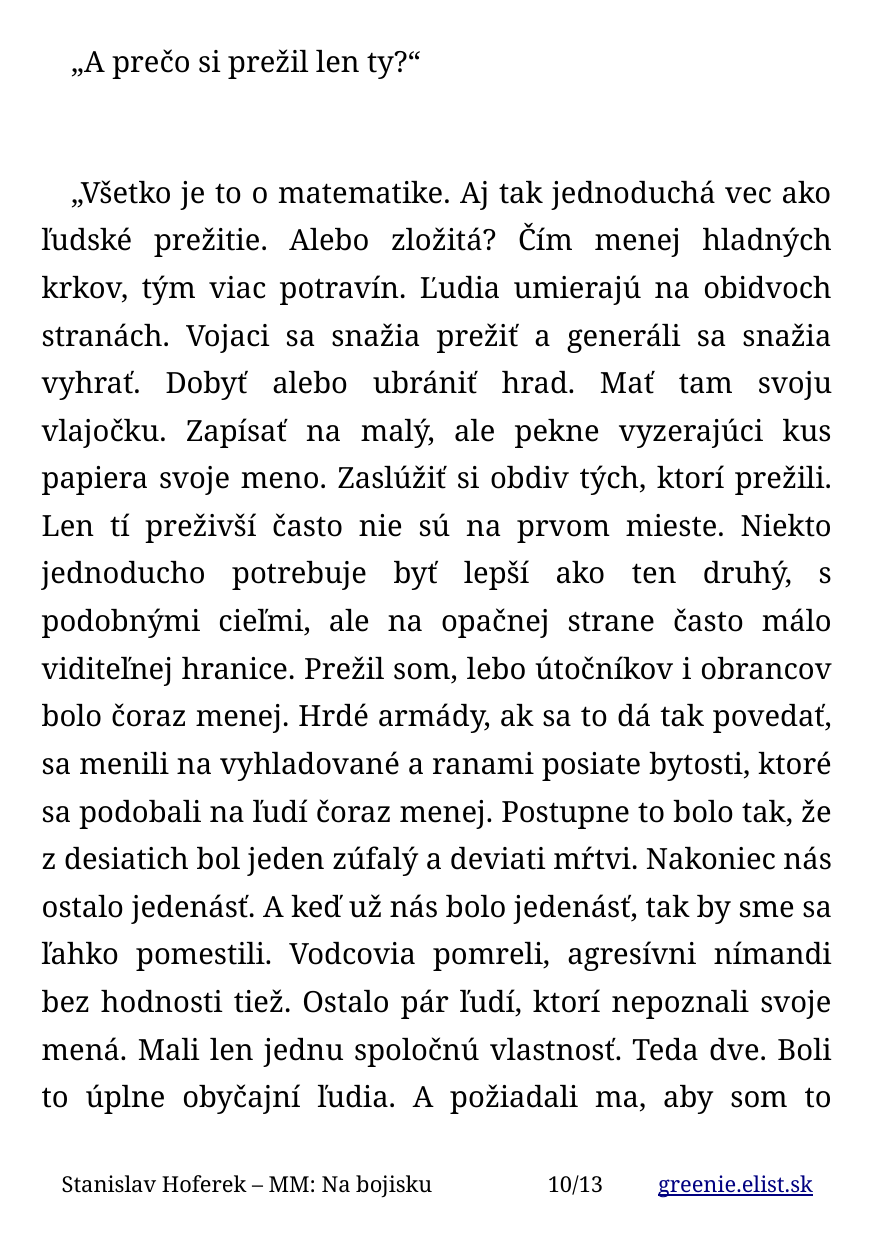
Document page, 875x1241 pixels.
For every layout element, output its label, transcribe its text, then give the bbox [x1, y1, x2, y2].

text „A prečo si prežil len ty?“ [41, 41, 833, 81]
text „Všetko je to o matematike. Aj tak jednoduchá vec ako ľudské prežitie. Alebo zložitá? Čím menej hladných krkov, tým viac potravín. Ľudia umierajú na obidvoch stranách. Vojaci sa snažia prežiť a generáli sa snažia vyhrať. Dobyť alebo ubrániť hrad. Mať tam svoju vlajočku. Zapísať na malý, ale pekne vyzerajúci kus papiera svoje meno. Zaslúžiť si obdiv tých, ktorí prežili. Len tí preživší často nie sú na prvom mieste. Niekto jednoducho potrebuje byť lepší ako ten druhý, s podobnými cieľmi, ale na opačnej strane často málo viditeľnej hranice. Prežil som, lebo útočníkov i obrancov bolo čoraz menej. Hrdé armády, ak sa to dá tak povedať, sa menili na vyhladované a ranami posiate bytosti, ktoré sa podobali na ľudí čoraz menej. Postupne to bolo tak, že z desiatich bol jeden zúfalý a deviati mŕtvi. Nakoniec nás ostalo jedenásť. A keď už nás bolo jedenásť, tak by sme sa ľahko pomestili. Vodcovia pomreli, agresívni nímandi bez hodnosti tiež. Ostalo pár ľudí, ktorí nepoznali svoje mená. Mali len jednu spoločnú vlastnosť. Teda dve. Boli to úplne obyčajní ľudia. A požiadali ma, aby som to [41, 172, 833, 1116]
